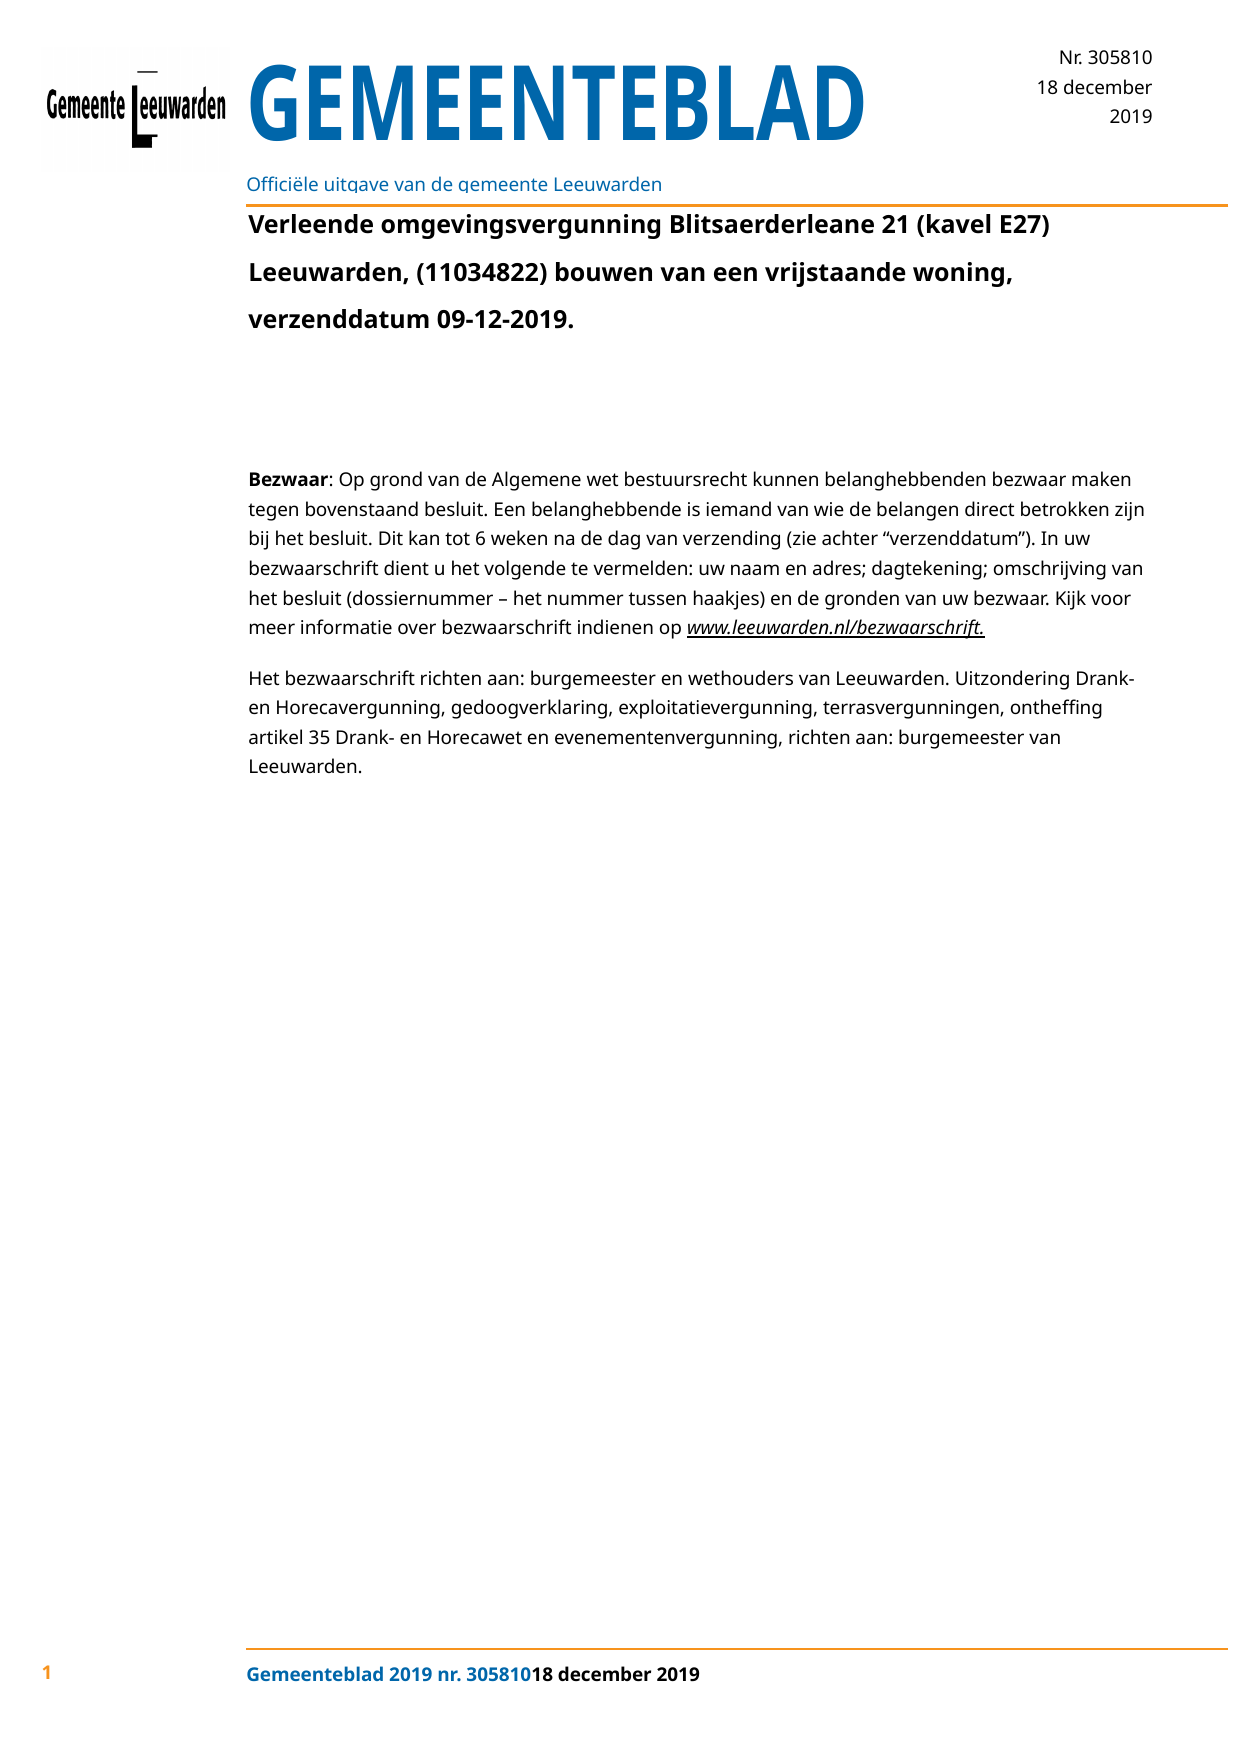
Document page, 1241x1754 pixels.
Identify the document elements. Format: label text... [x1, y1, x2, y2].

text Bezwaar: Op grond van de Algemene wet bestuursrecht kunnen belanghebbenden bezwaar maken tegen bovenstaand besluit. Een belanghebbende is iemand van wie de belangen direct betrokken zijn bij het besluit. Dit kan tot 6 weken na de dag van verzending (zie achter “verzenddatum”). In uw bezwaarschrift dient u het volgende te vermelden: uw naam en adres; dagtekening; omschrijving van het besluit (dossiernummer – het nummer tussen haakjes) en de gronden van uw bezwaar. Kijk voor meer informatie over bezwaarschrift indienen op www.leeuwarden.nl/bezwaarschrift. [248, 466, 1152, 640]
text Verleende omgevingsvergunning Blitsaerderleane 21 (kavel E27) Leeuwarden, (11034822) bouwen van een vrijstaande woning, verzenddatum 09-12-2019. [248, 207, 1152, 336]
picture [41, 47, 231, 172]
text Het bezwaarschrift richten aan: burgemeester en wethouders van Leeuwarden. Uitzondering Drank- en Horecavergunning, gedoogverklaring, exploitatievergunning, terrasvergunningen, ontheffing artikel 35 Drank- en Horecawet en evenementenvergunning, richten aan: burgemeester van Leeuwarden. [248, 665, 1152, 779]
